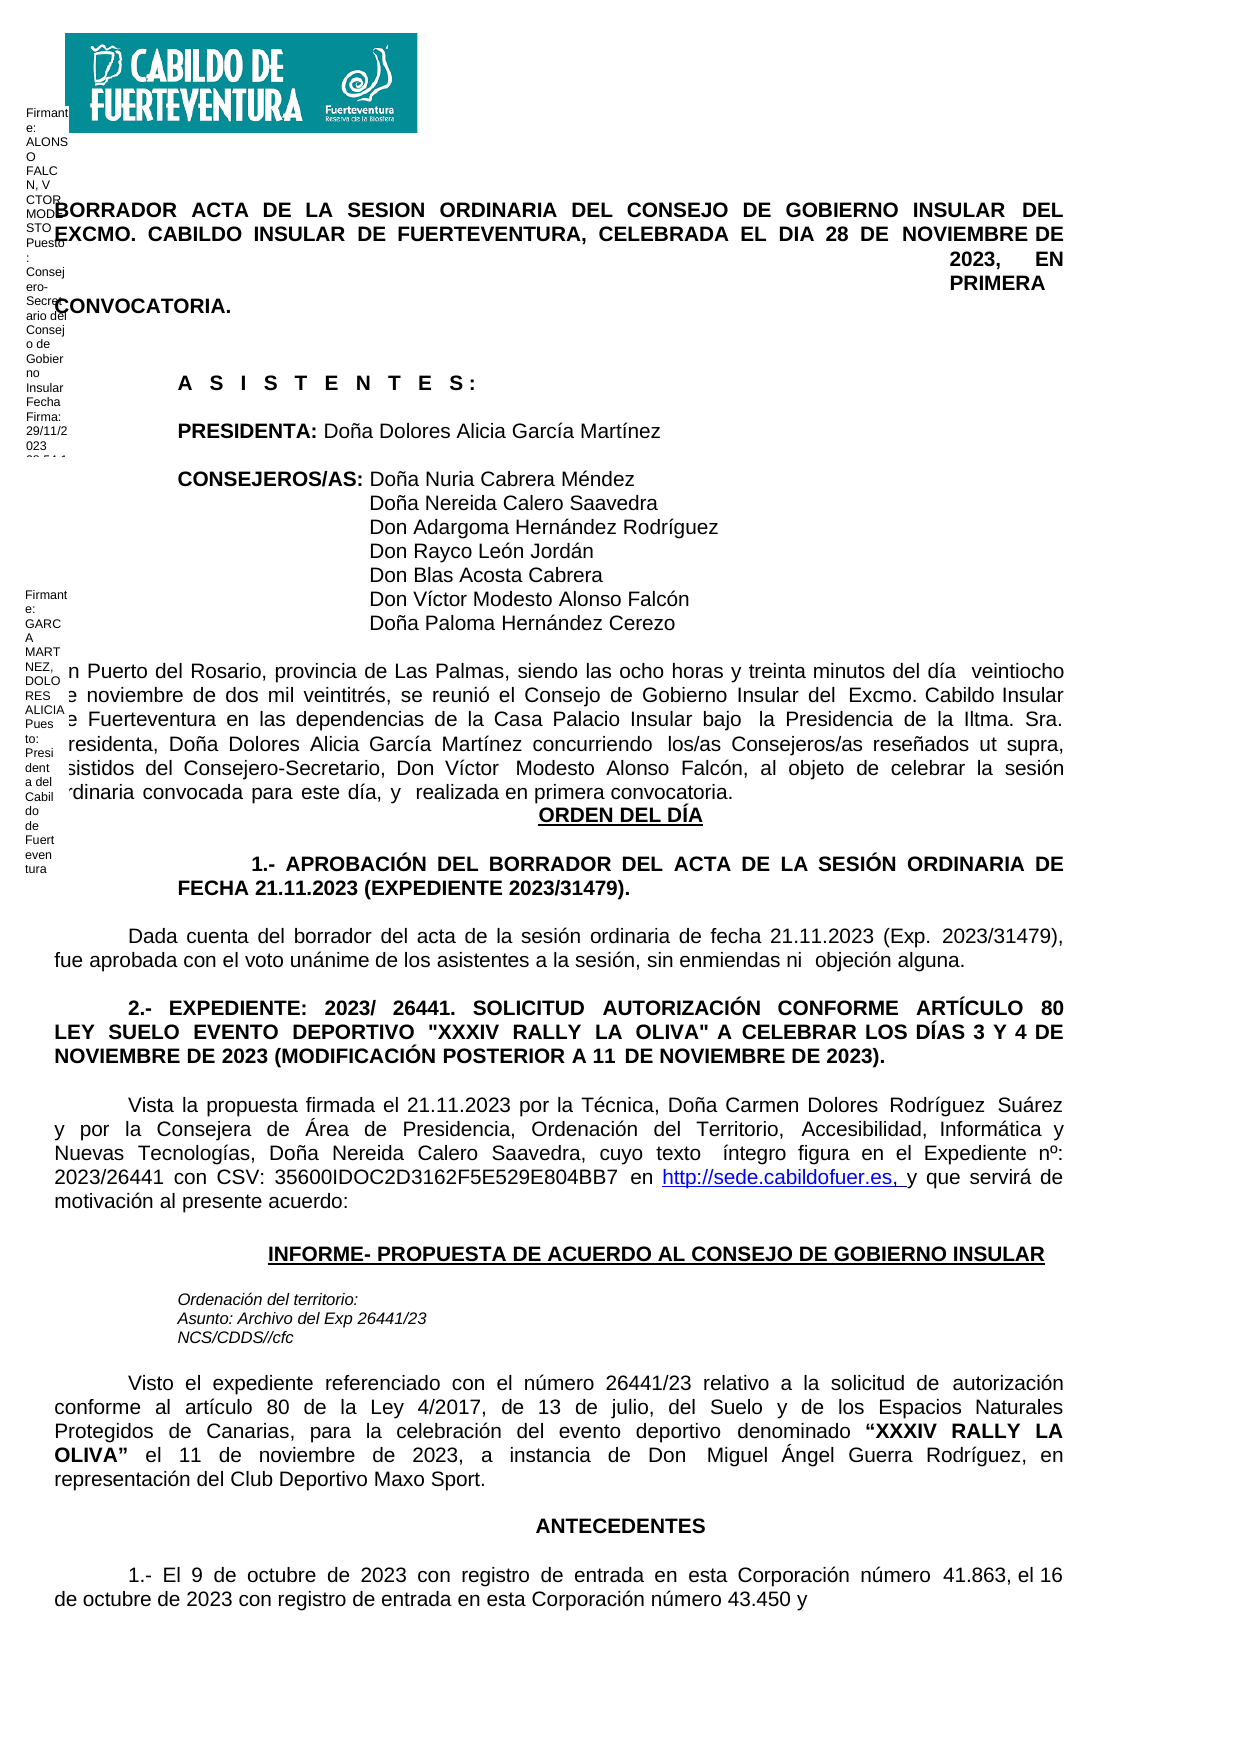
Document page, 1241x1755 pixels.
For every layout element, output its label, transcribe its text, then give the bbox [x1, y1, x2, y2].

text Firmante: GARC A MART NEZ, DOLORES ALICIA [25, 587, 69, 717]
text Puesto: Consejero-Secretario del Consejo de Gobierno Insular Fecha Firma: 29/11/2023 08:54:18 [26, 236, 68, 457]
text Vista la propuesta firmada el 21.11.2023 por la Técnica, Doña Carmen Dolores Rodríguez Suárez y por la Consejera de Área de Presidencia, Ordenación del Territorio, Accesibilidad, Informática y Nuevas Tecnologías, Doña Nereida Calero Saavedra, cuyo texto íntegro figura en el Expediente nº: 2023/26441 con CSV: 35600IDOC2D3162F5E529E804BB7 en http://sede.cabildofuer.es, y que servirá de motivación al presente acuerdo: [54, 1044, 1064, 1165]
subtitle ANTECEDENTES [533, 1466, 708, 1490]
subtitle ORDEN DEL DÍA [533, 756, 708, 780]
text A S I S T E N T E S : [177, 323, 1241, 347]
subtitle INFORME- PROPUESTA DE ACUERDO AL CONSEJO DE GOBIERNO INSULAR [268, 1194, 1241, 1218]
text Visto el expediente referenciado con el número 26441/23 relativo a la solicitud de autorización conforme al artículo 80 de la Ley 4/2017, de 13 de julio, del Suelo y de los Espacios Naturales Protegidos de Canarias, para la celebración del evento deportivo denominado “XXXIV RALLY LA OLIVA” el 11 de noviembre de 2023, a instancia de Don Miguel Ángel Guerra Rodríguez, en representación del Club Deportivo Maxo Sport. [54, 1323, 1064, 1442]
text CONSEJEROS/AS: Doña Nuria Cabrera Méndez [177, 419, 1241, 443]
text Don Adargoma Hernández Rodríguez Don Rayco León Jordán [369, 467, 734, 515]
text 1.- El 9 de octubre de 2023 con registro de entrada en esta Corporación número 41.863, el 16 de octubre de 2023 con registro de entrada en esta Corporación número 43.450 y [54, 1514, 1064, 1563]
text Ordenación del territorio: Asunto: Archivo del Exp 26441/23 NCS/CDDS//cfc [177, 1242, 429, 1299]
subtitle BORRADOR ACTA DE LA SESION ORDINARIA DEL CONSEJO DE GOBIERNO INSULAR DEL EXCMO. CABILDO INSULAR DE FUERTEVENTURA, CELEBRADA EL DIA 28 DE NOVIEMBRE DE 2023, EN PRIMERA CONVOCATORIA. [69, 198, 1064, 318]
text Don Blas Acosta Cabrera [369, 515, 1241, 539]
text Doña Nereida Calero Saavedra [369, 443, 1241, 467]
text Don Víctor Modesto Alonso Falcón Doña Paloma Hernández Cerezo [369, 539, 734, 587]
text PRESIDENTA: Doña Dolores Alicia García Martínez [177, 371, 1241, 395]
text 1.- APROBACIÓN DEL BORRADOR DEL ACTA DE LA SESIÓN ORDINARIA DE FECHA 21.11.2023 (EXPEDIENTE 2023/31479). [177, 804, 1064, 852]
text Dada cuenta del borrador del acta de la sesión ordinaria de fecha 21.11.2023 (Exp. 2023/31479), fue aprobada con el voto unánime de los asistentes a la sesión, sin enmiendas ni objeción alguna. [54, 876, 1064, 924]
text Puesto: Presidenta del Cabildo de Fuerteventura Fecha Firma: 29/11/2023 10:47:33 [25, 717, 54, 874]
text Firmante: ALONSO FALC N, V CTOR MODESTO [26, 106, 69, 236]
subtitle 2.- EXPEDIENTE: 2023/ 26441. SOLICITUD AUTORIZACIÓN CONFORME ARTÍCULO 80 LEY SUELO EVENTO DEPORTIVO "XXXIV RALLY LA OLIVA" A CELEBRAR LOS DÍAS 3 Y 4 DE NOVIEMBRE DE 2023 (MODIFICACIÓN POSTERIOR A 11 DE NOVIEMBRE DE 2023). [54, 948, 1064, 1021]
text En Puerto del Rosario, provincia de Las Palmas, siendo las ocho horas y treinta minutos del día veintiocho de noviembre de dos mil veintitrés, se reunió el Consejo de Gobierno Insular del Excmo. Cabildo Insular de Fuerteventura en las dependencias de la Casa Palacio Insular bajo la Presidencia de la Iltma. Sra. Presidenta, Doña Dolores Alicia García Martínez concurriendo los/as Consejeros/as reseñados ut supra, asistidos del Consejero-Secretario, Don Víctor Modesto Alonso Falcón, al objeto de celebrar la sesión ordinaria convocada para este día, y realizada en primera convocatoria. [69, 611, 1064, 756]
